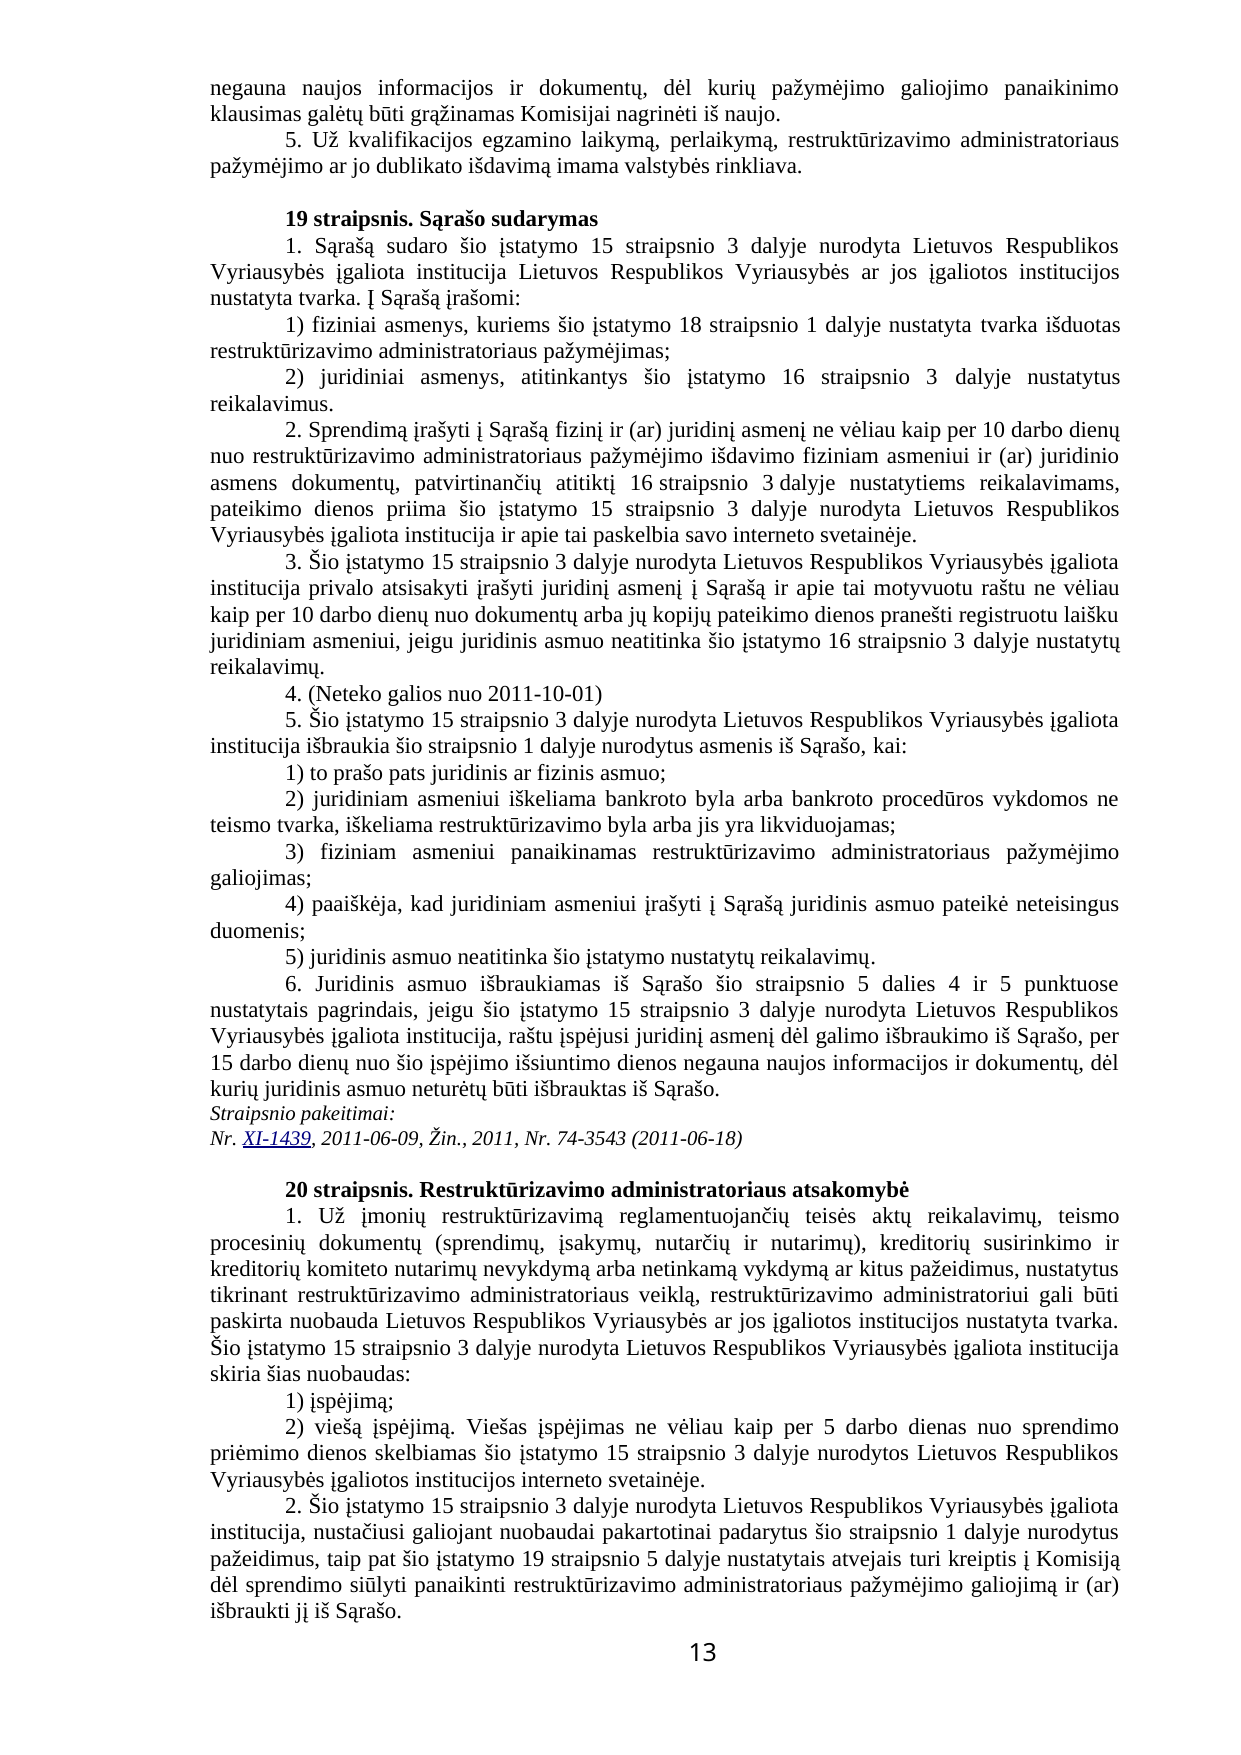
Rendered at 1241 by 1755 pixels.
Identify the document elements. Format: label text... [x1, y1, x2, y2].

text 4) paaiškėja, kad juridiniam asmeniui įrašyti į Sąrašą juridinis asmuo pateikė neteisingus duomenis; [210, 891, 1120, 943]
text 2) juridiniam asmeniui iškeliama bankroto byla arba bankroto procedūros vykdomos ne teismo tvarka, iškeliama restruktūrizavimo byla arba jis yra likviduojamas; [210, 785, 1120, 838]
text 2. Šio įstatymo 15 straipsnio 3 dalyje nurodyta Lietuvos Respublikos Vyriausybės įgaliota institucija, nustačiusi galiojant nuobaudai pakartotinai padarytus šio straipsnio 1 dalyje nurodytus pažeidimus, taip pat šio įstatymo 19 straipsnio 5 dalyje nustatytais atvejais turi kreiptis į Komisiją dėl sprendimo siūlyti panaikinti restruktūrizavimo administratoriaus pažymėjimo galiojimą ir (ar) išbraukti jį iš Sąrašo. [210, 1492, 1120, 1624]
text 19 straipsnis. Sąrašo sudarymas [210, 205, 1120, 232]
text 2. Sprendimą įrašyti į Sąrašą fizinį ir (ar) juridinį asmenį ne vėliau kaip per 10 darbo dienų nuo restruktūrizavimo administratoriaus pažymėjimo išdavimo fiziniam asmeniui ir (ar) juridinio asmens dokumentų, patvirtinančių atitiktį 16 straipsnio 3 dalyje nustatytiems reikalavimams, pateikimo dienos priima šio įstatymo 15 straipsnio 3 dalyje nurodyta Lietuvos Respublikos Vyriausybės įgaliota institucija ir apie tai paskelbia savo interneto svetainėje. [210, 416, 1120, 548]
text 2) juridiniai asmenys, atitinkantys šio įstatymo 16 straipsnio 3 dalyje nustatytus reikalavimus. [210, 363, 1120, 416]
text 5. Šio įstatymo 15 straipsnio 3 dalyje nurodyta Lietuvos Respublikos Vyriausybės įgaliota institucija išbraukia šio straipsnio 1 dalyje nurodytus asmenis iš Sąrašo, kai: [210, 706, 1120, 759]
text 1) to prašo pats juridinis ar fizinis asmuo; [210, 759, 1120, 785]
text 20 straipsnis. Restruktūrizavimo administratoriaus atsakomybė [210, 1176, 1120, 1202]
text 6. Juridinis asmuo išbraukiamas iš Sąrašo šio straipsnio 5 dalies 4 ir 5 punktuose nustatytais pagrindais, jeigu šio įstatymo 15 straipsnio 3 dalyje nurodyta Lietuvos Respublikos Vyriausybės įgaliota institucija, raštu įspėjusi juridinį asmenį dėl galimo išbraukimo iš Sąrašo, per 15 darbo dienų nuo šio įspėjimo išsiuntimo dienos negauna naujos informacijos ir dokumentų, dėl kurių juridinis asmuo neturėtų būti išbrauktas iš Sąrašo. [210, 969, 1120, 1101]
text Straipsnio pakeitimai: [210, 1101, 1120, 1125]
text 1. Už įmonių restruktūrizavimą reglamentuojančių teisės aktų reikalavimų, teismo procesinių dokumentų (sprendimų, įsakymų, nutarčių ir nutarimų), kreditorių susirinkimo ir kreditorių komiteto nutarimų nevykdymą arba netinkamą vykdymą ar kitus pažeidimus, nustatytus tikrinant restruktūrizavimo administratoriaus veiklą, restruktūrizavimo administratoriui gali būti paskirta nuobauda Lietuvos Respublikos Vyriausybės ar jos įgaliotos institucijos nustatyta tvarka. Šio įstatymo 15 straipsnio 3 dalyje nurodyta Lietuvos Respublikos Vyriausybės įgaliota institucija skiria šias nuobaudas: [210, 1202, 1120, 1387]
text 1) įspėjimą; [210, 1387, 1120, 1413]
text 5) juridinis asmuo neatitinka šio įstatymo nustatytų reikalavimų. [210, 943, 1120, 969]
text negauna naujos informacijos ir dokumentų, dėl kurių pažymėjimo galiojimo panaikinimo klausimas galėtų būti grąžinamas Komisijai nagrinėti iš naujo. [210, 73, 1120, 126]
text 4. (Neteko galios nuo 2011-10-01) [210, 680, 1120, 706]
text 1. Sąrašą sudaro šio įstatymo 15 straipsnio 3 dalyje nurodyta Lietuvos Respublikos Vyriausybės įgaliota institucija Lietuvos Respublikos Vyriausybės ar jos įgaliotos institucijos nustatyta tvarka. Į Sąrašą įrašomi: [210, 232, 1120, 311]
text Nr. XI-1439, 2011-06-09, Žin., 2011, Nr. 74-3543 (2011-06-18) [210, 1125, 1120, 1149]
text 2) viešą įspėjimą. Viešas įspėjimas ne vėliau kaip per 5 darbo dienas nuo sprendimo priėmimo dienos skelbiamas šio įstatymo 15 straipsnio 3 dalyje nurodytos Lietuvos Respublikos Vyriausybės įgaliotos institucijos interneto svetainėje. [210, 1413, 1120, 1492]
text 3. Šio įstatymo 15 straipsnio 3 dalyje nurodyta Lietuvos Respublikos Vyriausybės įgaliota institucija privalo atsisakyti įrašyti juridinį asmenį į Sąrašą ir apie tai motyvuotu raštu ne vėliau kaip per 10 darbo dienų nuo dokumentų arba jų kopijų pateikimo dienos pranešti registruotu laišku juridiniam asmeniui, jeigu juridinis asmuo neatitinka šio įstatymo 16 straipsnio 3 dalyje nustatytų reikalavimų. [210, 548, 1120, 680]
text 1) fiziniai asmenys, kuriems šio įstatymo 18 straipsnio 1 dalyje nustatyta tvarka išduotas restruktūrizavimo administratoriaus pažymėjimas; [210, 311, 1120, 363]
text 3) fiziniam asmeniui panaikinamas restruktūrizavimo administratoriaus pažymėjimo galiojimas; [210, 838, 1120, 891]
text 5. Už kvalifikacijos egzamino laikymą, perlaikymą, restruktūrizavimo administratoriaus pažymėjimo ar jo dublikato išdavimą imama valstybės rinkliava. [210, 126, 1120, 179]
